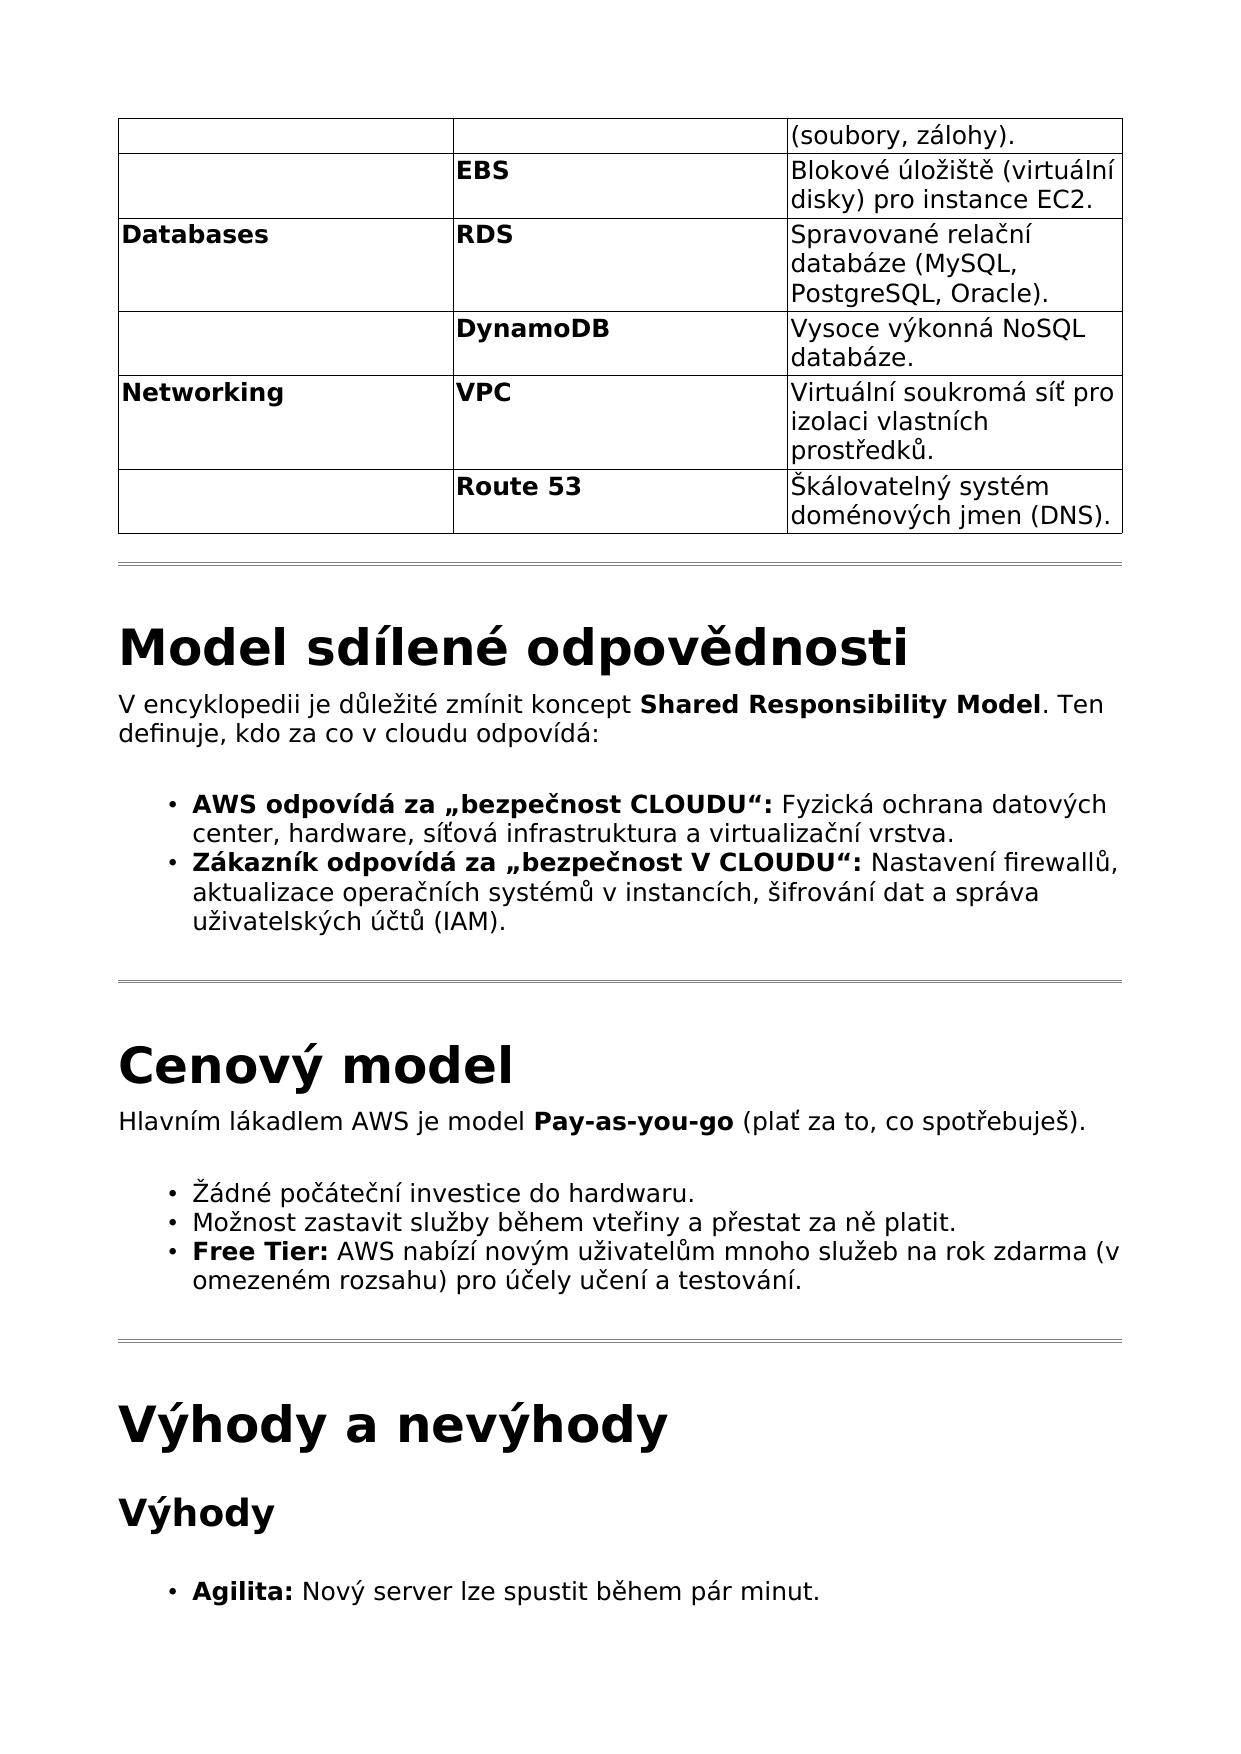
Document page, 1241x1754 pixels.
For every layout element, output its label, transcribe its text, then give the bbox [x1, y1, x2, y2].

table_cell [454, 119, 787, 153]
table_cell Virtuální soukromá síť pro izolaci vlastních prostředků. [788, 376, 1122, 469]
subtitle Výhody a nevýhody [118, 1396, 1122, 1454]
table_cell Vysoce výkonná NoSQL databáze. [788, 312, 1122, 375]
table_cell [119, 470, 453, 533]
table_cell Spravované relační databáze (MySQL, PostgreSQL, Oracle). [788, 219, 1122, 311]
list Žádné počáteční investice do hardwaru. [177, 1179, 1122, 1208]
table_cell [119, 154, 453, 217]
list Agilita: Nový server lze spustit během pár minut. [177, 1578, 1122, 1607]
list Možnost zastavit služby během vteřiny a přestat za ně platit. [177, 1208, 1122, 1237]
subtitle Model sdílené odpovědnosti [118, 619, 1122, 677]
subtitle Výhody [118, 1492, 1122, 1536]
table_cell (soubory, zálohy). [788, 119, 1122, 153]
table_cell RDS [454, 219, 787, 311]
table_cell [119, 312, 453, 375]
table_cell VPC [454, 376, 787, 469]
table_cell Blokové úložiště (virtuální disky) pro instance EC2. [788, 154, 1122, 217]
table_cell DynamoDB [454, 312, 787, 375]
table_cell Route 53 [454, 470, 787, 533]
list AWS odpovídá za „bezpečnost CLOUDU“: Fyzická ochrana datových center, hardware, síťová infrastruktura a virtualizační vrstva. [177, 790, 1122, 848]
text Hlavním lákadlem AWS je model Pay-as-you-go (plať za to, co spotřebuješ). [118, 1108, 1122, 1137]
table_cell Networking [119, 376, 453, 469]
subtitle Cenový model [118, 1037, 1122, 1095]
list Zákazník odpovídá za „bezpečnost V CLOUDU“: Nastavení firewallů, aktualizace operačních systémů v instancích, šifrování dat a správa uživatelských účtů (IAM). [177, 848, 1122, 936]
table_cell EBS [454, 154, 787, 217]
list Free Tier: AWS nabízí novým uživatelům mnoho služeb na rok zdarma (v omezeném rozsahu) pro účely učení a testování. [177, 1237, 1122, 1295]
table_cell [119, 119, 453, 153]
table_cell Škálovatelný systém doménových jmen (DNS). [788, 470, 1122, 533]
table_cell Databases [119, 219, 453, 311]
text V encyklopedii je důležité zmínit koncept Shared Responsibility Model. Ten definuje, kdo za co v cloudu odpovídá: [118, 690, 1122, 748]
